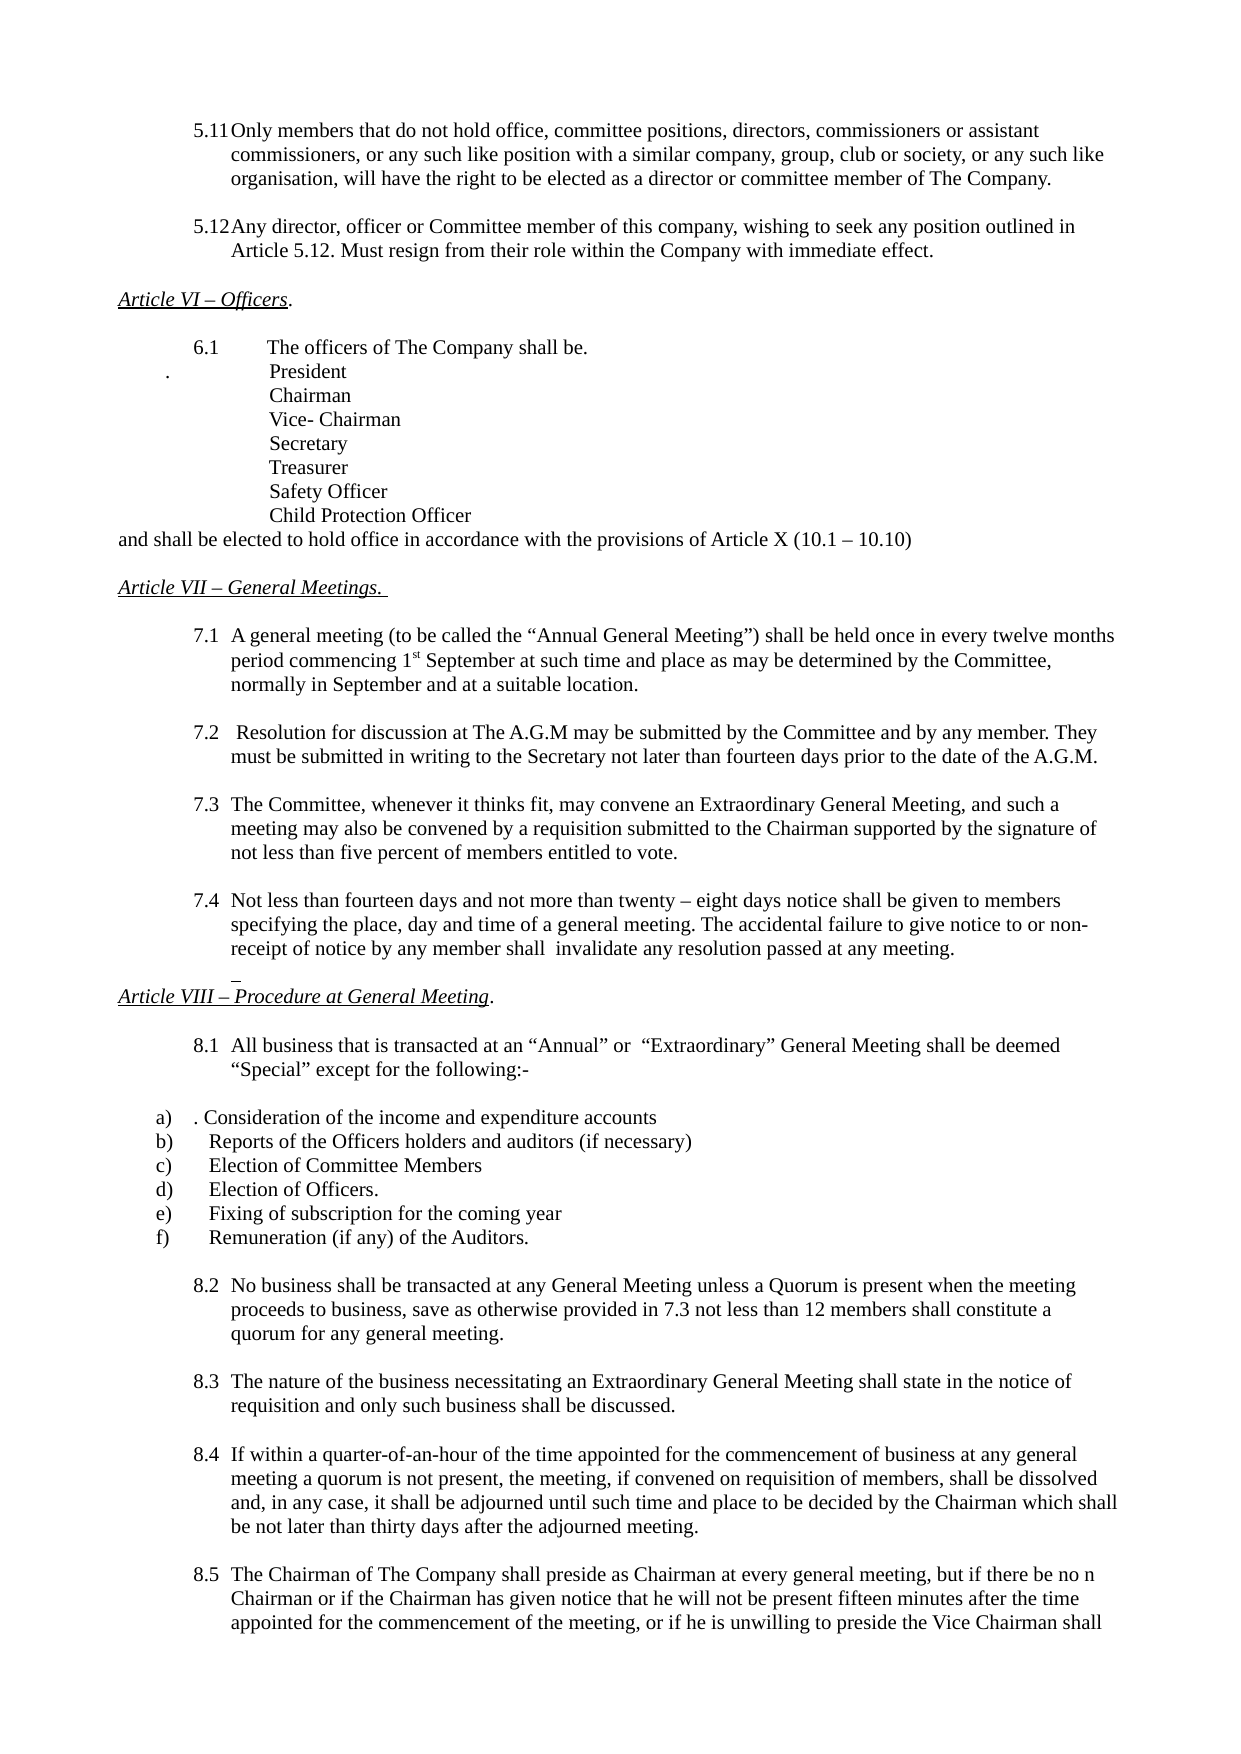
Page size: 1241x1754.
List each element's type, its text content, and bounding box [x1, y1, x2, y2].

list Reports of the Officers holders and auditors (if necessary) [156, 1129, 1122, 1153]
list Any director, officer or Committee member of this company, wishing to seek any position outlined in Article 5.12. Must resign from their role within the Company with immediate effect. [193, 214, 1122, 262]
list Resolution for discussion at The A.G.M may be submitted by the Committee and by any member. They must be submitted in writing to the Secretary not later than fourteen days prior to the date of the A.G.M. [193, 720, 1122, 768]
list All business that is transacted at an “Annual” or “Extraordinary” General Meeting shall be deemed “Special” except for the following:- [193, 1032, 1122, 1081]
text Chairman [118, 383, 1122, 407]
text Secretary [118, 431, 1122, 455]
list The Chairman of The Company shall preside as Chairman at every general meeting, but if there be no n Chairman or if the Chairman has given notice that he will not be present fifteen minutes after the time appointed for the commencement of the meeting, or if he is unwilling to preside the Vice Chairman shall [193, 1562, 1122, 1634]
list Election of Officers. [156, 1177, 1122, 1201]
text Safety Officer [118, 479, 1122, 503]
text Treasurer [118, 455, 1122, 479]
list Remuneration (if any) of the Auditors. [156, 1225, 1122, 1249]
list The Committee, whenever it thinks fit, may convene an Extraordinary General Meeting, and such a meeting may also be convened by a requisition submitted to the Chairman supported by the signature of not less than five percent of members entitled to vote. [193, 792, 1122, 864]
list The officers of The Company shall be. [193, 335, 1122, 359]
text Article VII – General Meetings. [118, 575, 1122, 599]
list If within a quarter-of-an-hour of the time appointed for the commencement of business at any general meeting a quorum is not present, the meeting, if convened on requisition of members, shall be dissolved and, in any case, it shall be adjourned until such time and place to be decided by the Chairman which shall be not later than thirty days after the adjourned meeting. [193, 1442, 1122, 1538]
list . Consideration of the income and expenditure accounts [156, 1105, 1122, 1129]
text and shall be elected to hold office in accordance with the provisions of Article X (10.1 – 10.10) [118, 527, 1122, 551]
list The nature of the business necessitating an Extraordinary General Meeting shall state in the notice of requisition and only such business shall be discussed. [193, 1369, 1122, 1417]
text Article VIII – Procedure at General Meeting. [118, 984, 1122, 1008]
text . President [118, 359, 1122, 383]
list No business shall be transacted at any General Meeting unless a Quorum is present when the meeting proceeds to business, save as otherwise provided in 7.3 not less than 12 members shall constitute a quorum for any general meeting. [193, 1273, 1122, 1345]
list Fixing of subscription for the coming year [156, 1201, 1122, 1225]
text Article VI – Officers. [118, 287, 1122, 311]
list Not less than fourteen days and not more than twenty – eight days notice shall be given to members specifying the place, day and time of a general meeting. The accidental failure to give notice to or non- receipt of notice by any member shall invalidate any resolution passed at any meeting. [193, 888, 1122, 960]
text Child Protection Officer [118, 503, 1122, 527]
list Only members that do not hold office, committee positions, directors, commissioners or assistant commissioners, or any such like position with a similar company, group, club or society, or any such like organisation, will have the right to be elected as a director or committee member of The Company. [193, 118, 1122, 190]
list A general meeting (to be called the “Annual General Meeting”) shall be held once in every twelve months period commencing 1st September at such time and place as may be determined by the Committee, normally in September and at a suitable location. [193, 623, 1122, 696]
list Election of Committee Members [156, 1153, 1122, 1177]
text Vice- Chairman [118, 407, 1122, 431]
